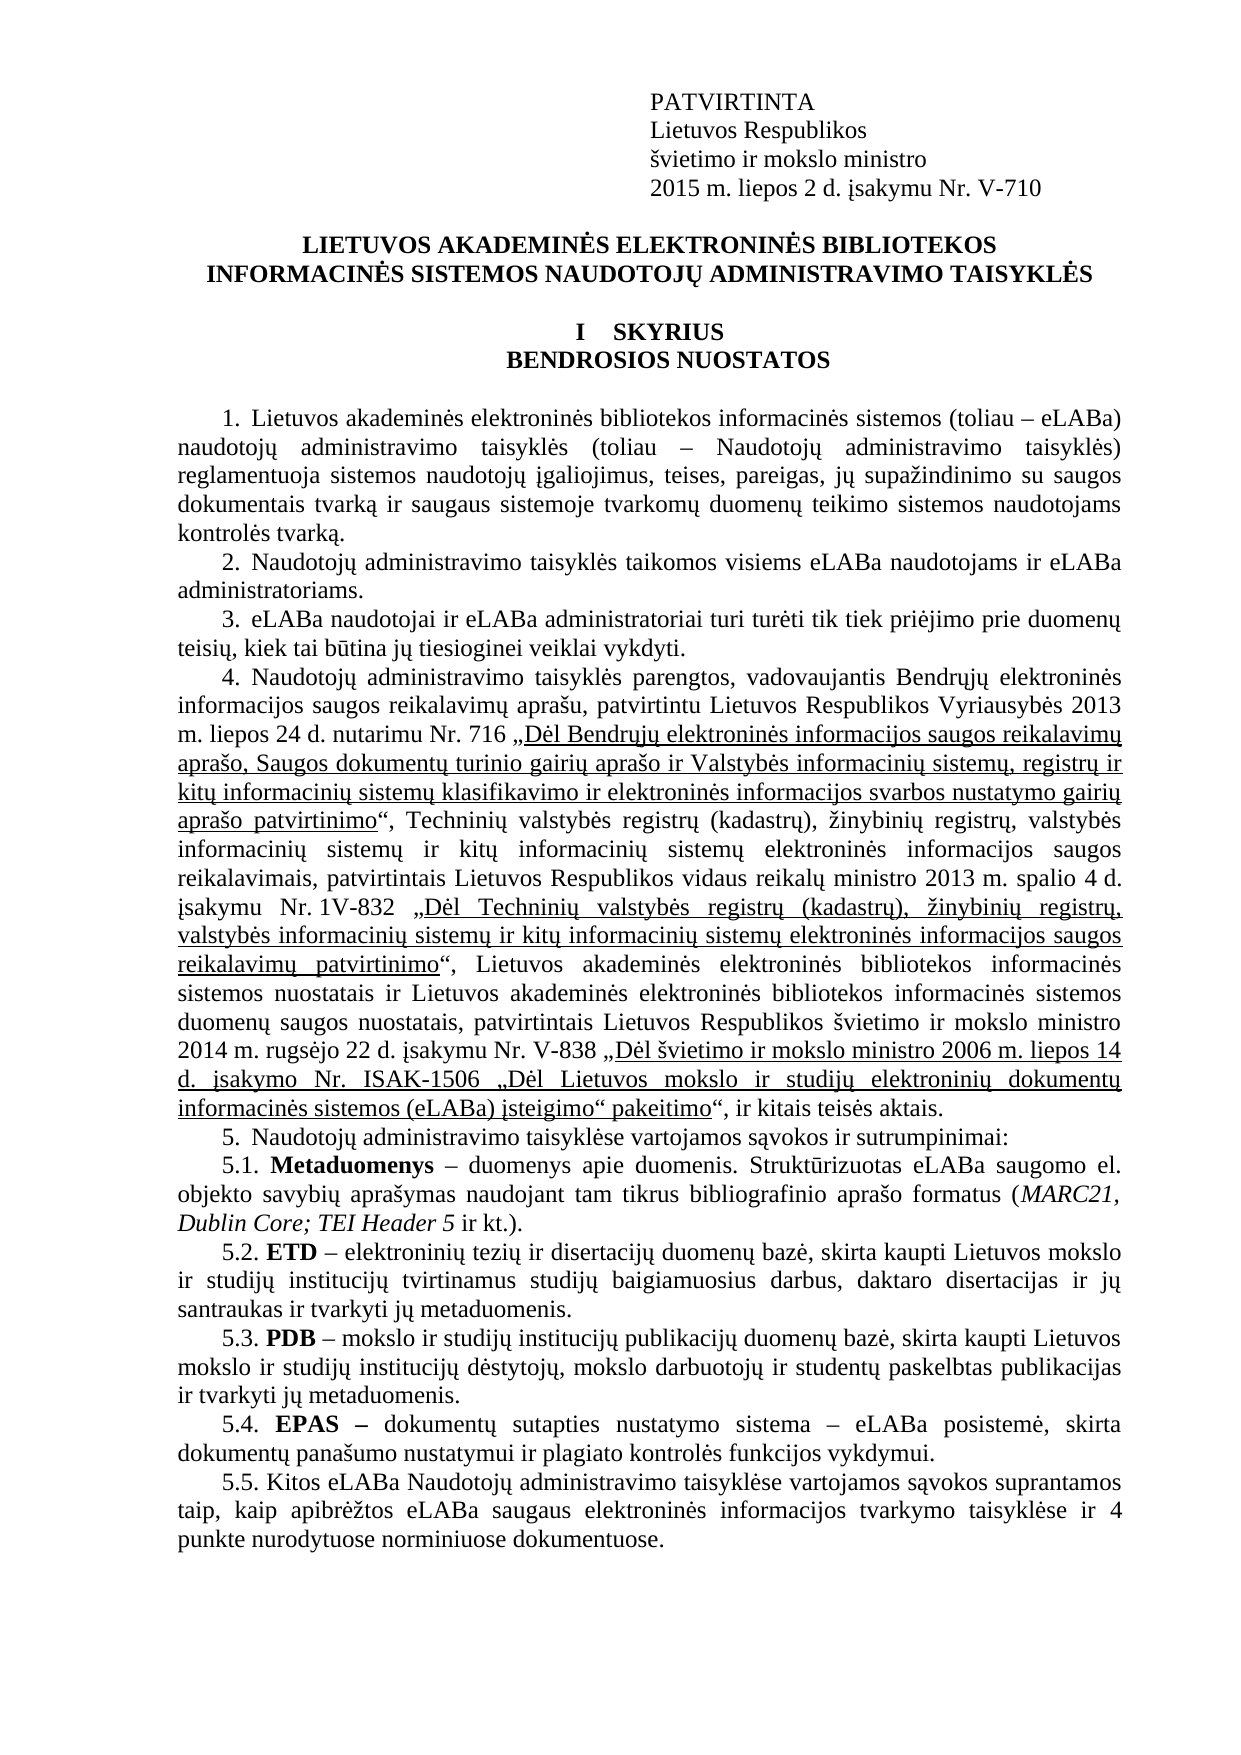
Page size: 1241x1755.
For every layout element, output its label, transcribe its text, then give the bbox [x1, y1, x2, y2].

text 1. Lietuvos akademinės elektroninės bibliotekos informacinės sistemos (toliau – eLABa) naudotojų administravimo taisyklės (toliau – Naudotojų administravimo taisyklės) reglamentuoja sistemos naudotojų įgaliojimus, teises, pareigas, jų supažindinimo su saugos dokumentais tvarką ir saugaus sistemoje tvarkomų duomenų teikimo sistemos naudotojams kontrolės tvarką. [177, 403, 1122, 547]
text 5.1. Metaduomenys – duomenys apie duomenis. Struktūrizuotas eLABa saugomo el. objekto savybių aprašymas naudojant tam tikrus bibliografinio aprašo formatus (MARC21, Dublin Core; TEI Header 5 ir kt.). [177, 1151, 1122, 1237]
text 2015 m. liepos 2 d. įsakymu Nr. V-710 [177, 173, 1122, 202]
text aprašo patvirtinimo“, Techninių valstybės registrų (kadastrų), žinybinių registrų, valstybės informacinių sistemų ir kitų informacinių sistemų elektroninės informacijos saugos reikalavimais, patvirtintais Lietuvos Respublikos vidaus reikalų ministro 2013 m. spalio 4 d. įsakymu Nr. 1V-832 „Dėl Techninių valstybės registrų (kadastrų), žinybinių registrų, valstybės informacinių sistemų ir kitų informacinių sistemų elektroninės informacijos saugos [177, 803, 1122, 946]
text 2. Naudotojų administravimo taisyklės taikomos visiems eLABa naudotojams ir eLABa administratoriams. [177, 547, 1122, 604]
text LIETUVOS AKADEMINĖS ELEKTRONINĖS BIBLIOTEKOS [177, 231, 1122, 259]
text švietimo ir mokslo ministro [177, 144, 1122, 173]
text I SKYRIUS [177, 317, 1122, 346]
text 5.2. ETD – elektroninių tezių ir disertacijų duomenų bazė, skirta kaupti Lietuvos mokslo ir studijų institucijų tvirtinamus studijų baigiamuosius darbus, daktaro disertacijas ir jų santraukas ir tvarkyti jų metaduomenis. [177, 1237, 1122, 1323]
text kitų informacinių sistemų klasifikavimo ir elektroninės informacijos svarbos nustatymo gairių [177, 774, 1122, 802]
text BENDROSIOS NUOSTATOS [215, 346, 1122, 374]
text INFORMACINĖS SISTEMOS NAUDOTOJŲ ADMINISTRAVIMO TAISYKLĖS [177, 259, 1122, 288]
text 5.5. Kitos eLABa Naudotojų administravimo taisyklėse vartojamos sąvokos suprantamos taip, kaip apibrėžtos eLABa saugaus elektroninės informacijos tvarkymo taisyklėse ir 4 punkte nurodytuose norminiuose dokumentuose. [177, 1467, 1122, 1553]
text 3. eLABa naudotojai ir eLABa administratoriai turi turėti tik tiek priėjimo prie duomenų teisių, kiek tai būtina jų tiesioginei veiklai vykdyti. [177, 604, 1122, 662]
text PATVIRTINTA [177, 87, 1122, 116]
text 5. Naudotojų administravimo taisyklėse vartojamos sąvokos ir sutrumpinimai: [177, 1122, 1122, 1151]
text 5.3. PDB – mokslo ir studijų institucijų publikacijų duomenų bazė, skirta kaupti Lietuvos mokslo ir studijų institucijų dėstytojų, mokslo darbuotojų ir studentų paskelbtas publikacijas ir tvarkyti jų metaduomenis. [177, 1323, 1122, 1409]
text informacinės sistemos (eLABa) įsteigimo“ pakeitimo“, ir kitais teisės aktais. [177, 1090, 1122, 1122]
text Lietuvos Respublikos [177, 116, 1122, 144]
text 5.4. EPAS – dokumentų sutapties nustatymo sistema – eLABa posistemė, skirta dokumentų panašumo nustatymui ir plagiato kontrolės funkcijos vykdymui. [177, 1409, 1122, 1467]
text reikalavimų patvirtinimo“, Lietuvos akademinės elektroninės bibliotekos informacinės sistemos nuostatais ir Lietuvos akademinės elektroninės bibliotekos informacinės sistemos duomenų saugos nuostatais, patvirtintais Lietuvos Respublikos švietimo ir mokslo ministro 2014 m. rugsėjo 22 d. įsakymu Nr. V-838 „Dėl švietimo ir mokslo ministro 2006 m. liepos 14 d. įsakymo Nr. ISAK-1506 „Dėl Lietuvos mokslo ir studijų elektroninių dokumentų [177, 947, 1122, 1089]
text 4. Naudotojų administravimo taisyklės parengtos, vadovaujantis Bendrųjų elektroninės informacijos saugos reikalavimų aprašu, patvirtintu Lietuvos Respublikos Vyriausybės 2013 m. liepos 24 d. nutarimu Nr. 716 „Dėl Bendrųjų elektroninės informacijos saugos reikalavimų aprašo, Saugos dokumentų turinio gairių aprašo ir Valstybės informacinių sistemų, registrų ir [177, 662, 1122, 773]
